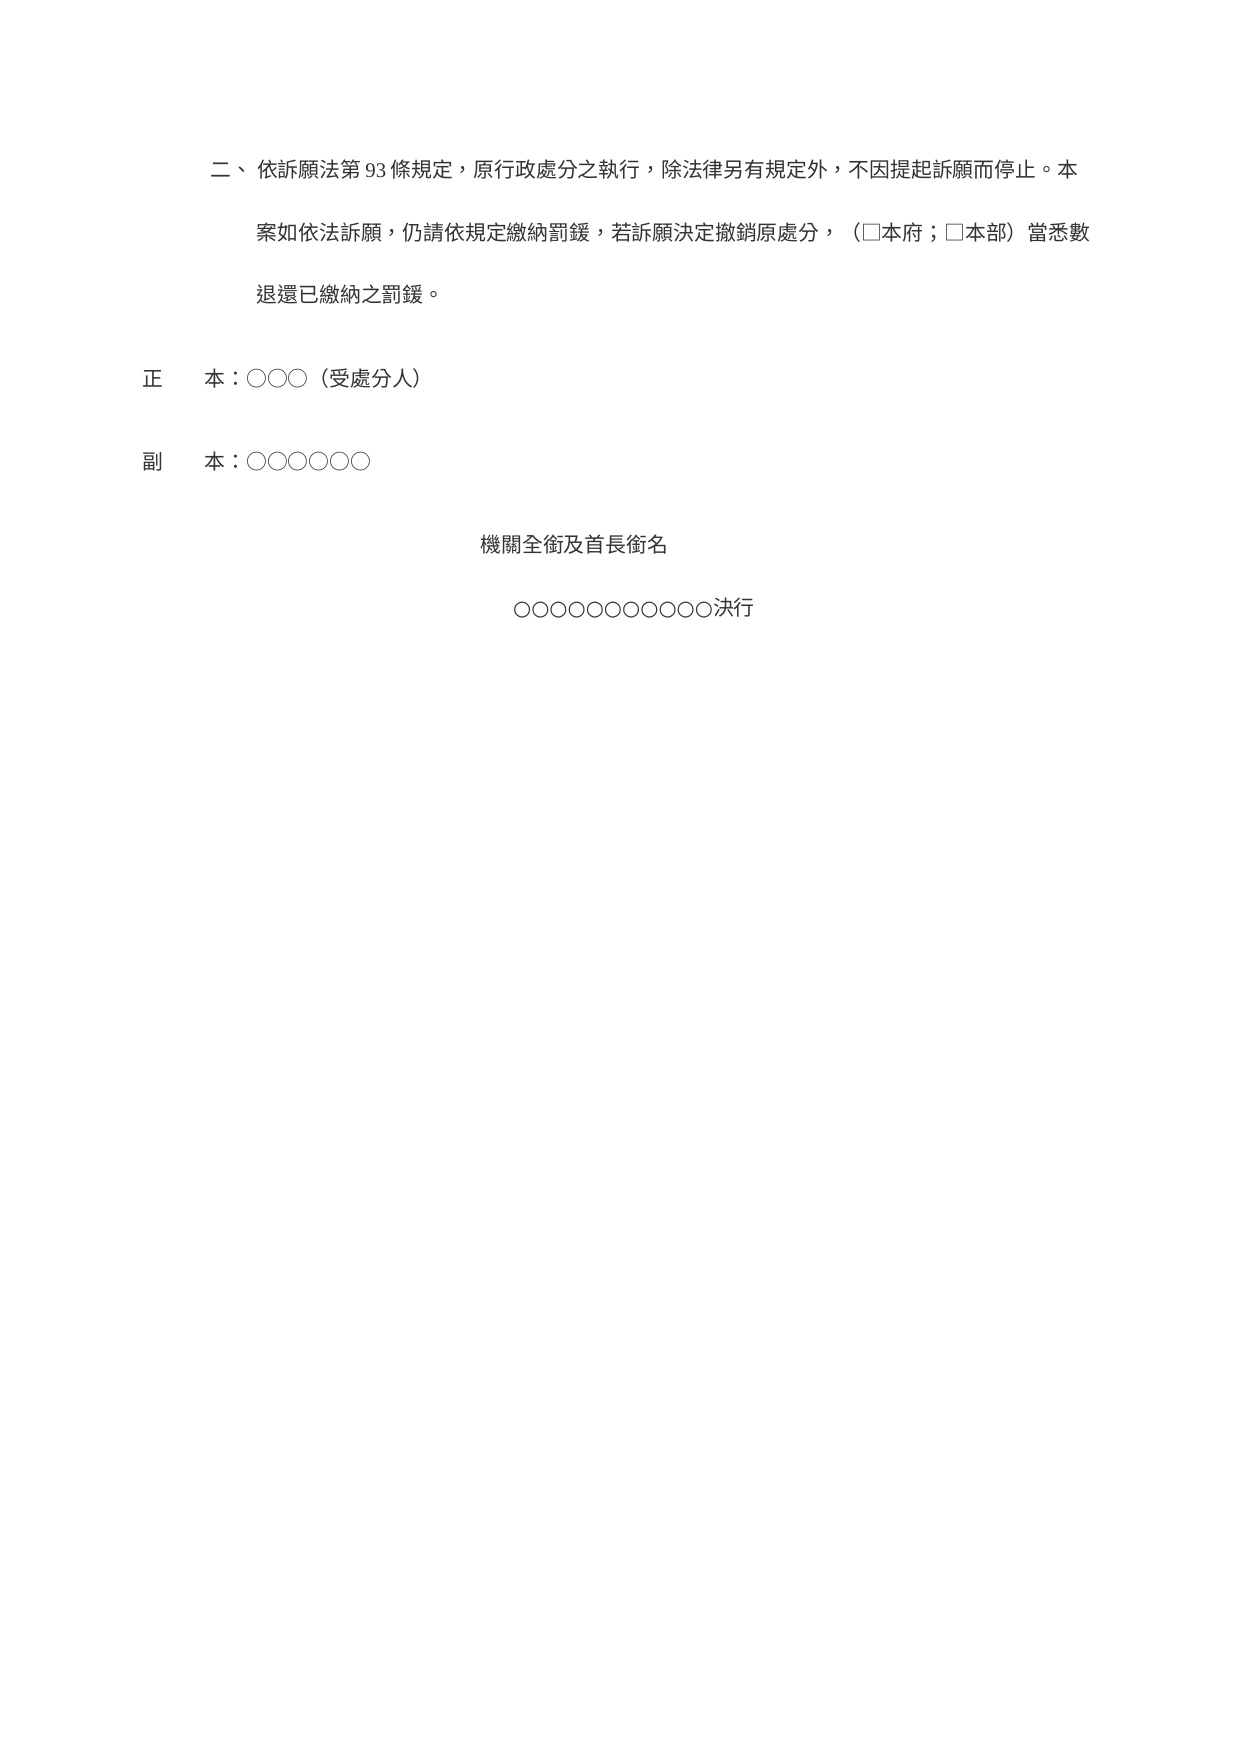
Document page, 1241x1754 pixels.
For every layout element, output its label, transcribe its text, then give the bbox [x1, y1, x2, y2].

text 副 本：○○○○○○ [142, 419, 1098, 481]
text 二、 依訴願法第93條規定，原行政處分之執行，除法律另有規定外，不因提起訴願而停止。本案如依法訴願，仍請依規定繳納罰鍰，若訴願決定撤銷原處分，（□本府；□本部）當悉數退還已繳納之罰鍰。 [211, 127, 1098, 314]
text 機關全銜及首長銜名 ○○○○○○○○○○○決行 [142, 502, 1098, 627]
text 正 本：○○○（受處分人） [142, 335, 1098, 398]
